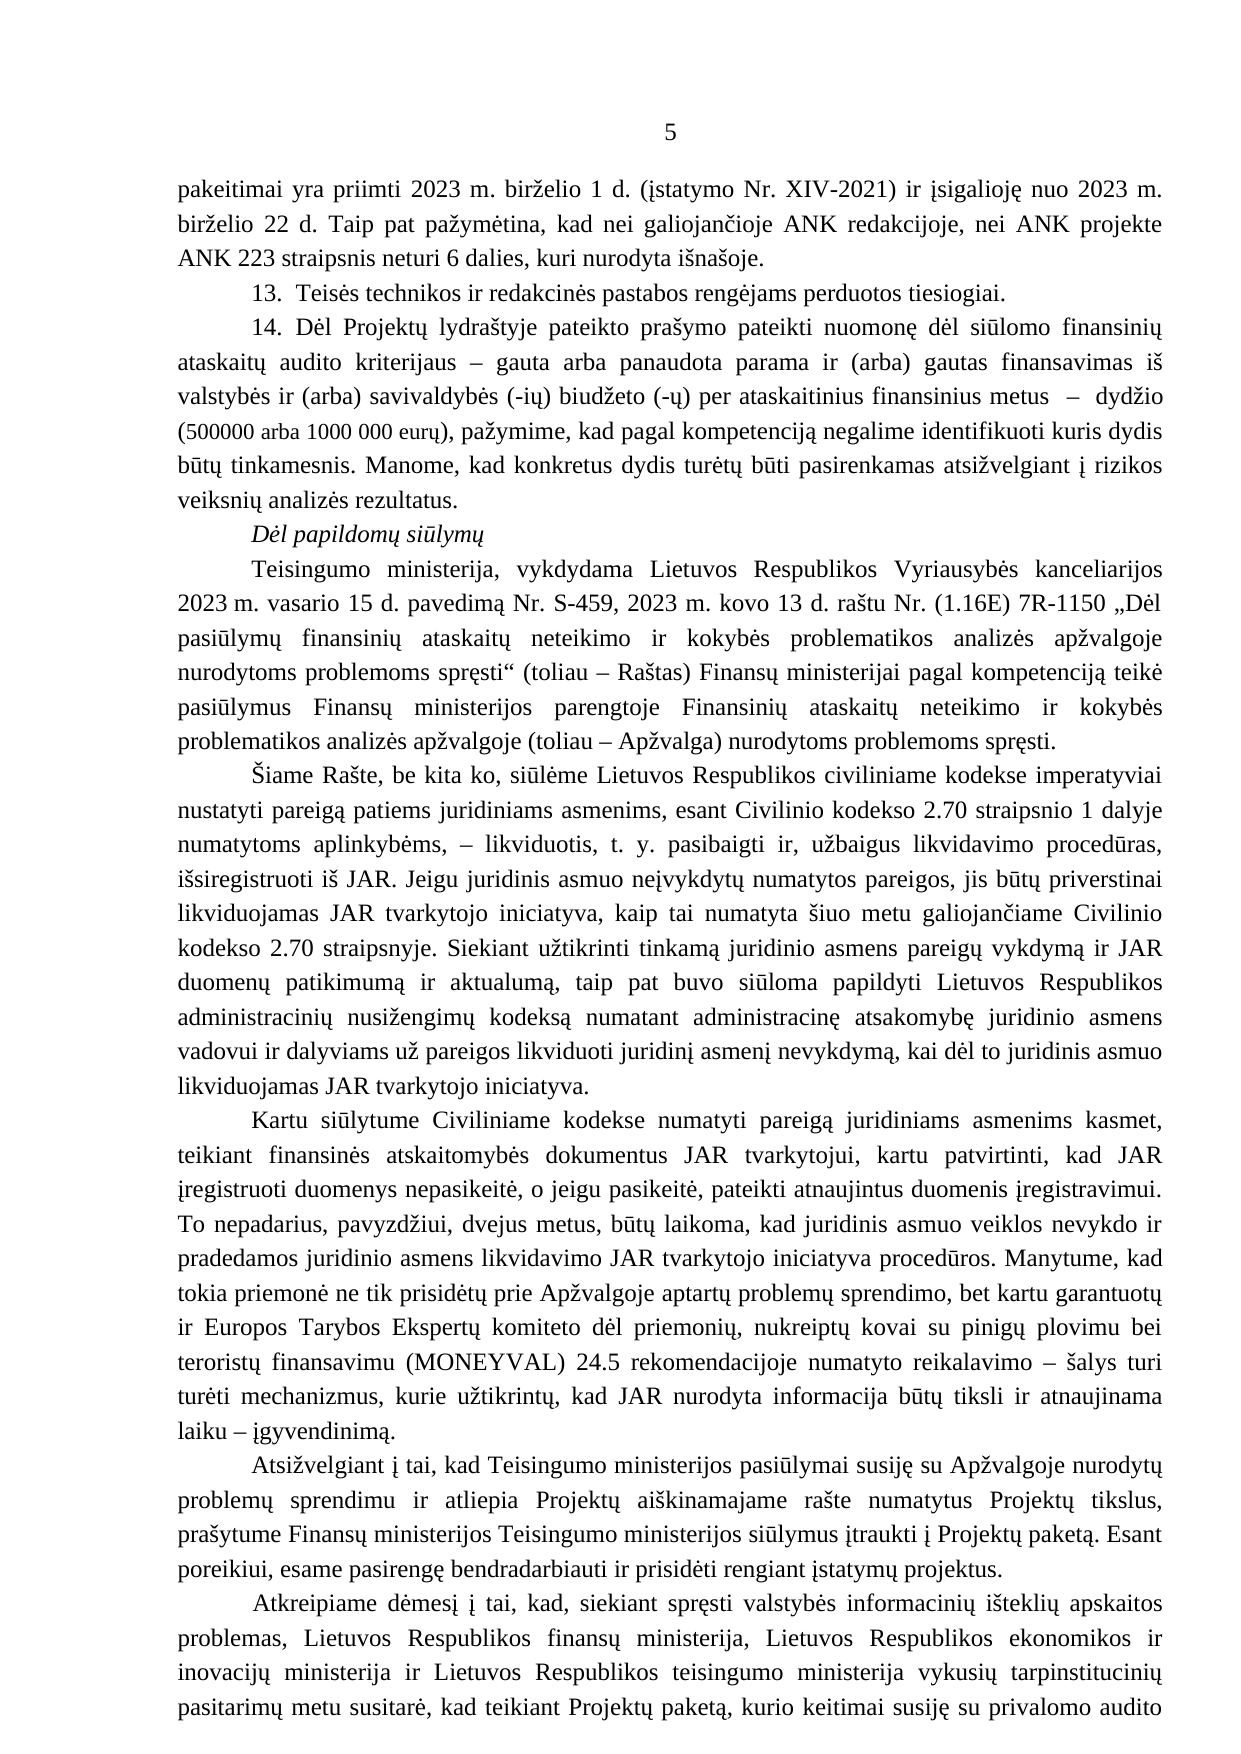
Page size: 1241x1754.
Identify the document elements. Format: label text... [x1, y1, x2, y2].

text Atkreipiame dėmesį į tai, kad, siekiant spręsti valstybės informacinių išteklių apskaitos problemas, Lietuvos Respublikos finansų ministerija, Lietuvos Respublikos ekonomikos ir inovacijų ministerija ir Lietuvos Respublikos teisingumo ministerija vykusių tarpinstitucinių pasitarimų metu susitarė, kad teikiant Projektų paketą, kurio keitimai susiję su privalomo audito [177, 1588, 1163, 1720]
list Atsižvelgiant į tai, kad Teisingumo ministerijos pasiūlymai susiję su Apžvalgoje nurodytų problemų sprendimu ir atliepia Projektų aiškinamajame rašte numatytus Projektų tikslus, prašytume Finansų ministerijos Teisingumo ministerijos siūlymus įtraukti į Projektų paketą. Esant poreikiui, esame pasirengę bendradarbiauti ir prisidėti rengiant įstatymų projektus. [177, 1450, 1163, 1582]
text Dėl papildomų siūlymų [177, 519, 1163, 548]
list Kartu siūlytume Civiliniame kodekse numatyti pareigą juridiniams asmenims kasmet, teikiant finansinės atskaitomybės dokumentus JAR tvarkytojui, kartu patvirtinti, kad JAR įregistruoti duomenys nepasikeitė, o jeigu pasikeitė, pateikti atnaujintus duomenis įregistravimui. To nepadarius, pavyzdžiui, dvejus metus, būtų laikoma, kad juridinis asmuo veiklos nevykdo ir pradedamos juridinio asmens likvidavimo JAR tvarkytojo iniciatyva procedūros. Manytume, kad tokia priemonė ne tik prisidėtų prie Apžvalgoje aptartų problemų sprendimo, bet kartu garantuotų ir Europos Tarybos Ekspertų komiteto dėl priemonių, nukreiptų kovai su pinigų plovimu bei teroristų finansavimu (MONEYVAL) 24.5 rekomendacijoje numatyto reikalavimo – šalys turi turėti mechanizmus, kurie užtikrintų, kad JAR nurodyta informacija būtų tiksli ir atnaujinama laiku – įgyvendinimą. [177, 1105, 1163, 1444]
list Dėl Projektų lydraštyje pateikto prašymo pateikti nuomonę dėl siūlomo finansinių ataskaitų audito kriterijaus – gauta arba panaudota parama ir (arba) gautas finansavimas iš valstybės ir (arba) savivaldybės (-ių) biudžeto (-ų) per ataskaitinius finansinius metus – dydžio (500000 arba 1000 000 eurų), pažymime, kad pagal kompetenciją negalime identifikuoti kuris dydis būtų tinkamesnis. Manome, kad konkretus dydis turėtų būti pasirenkamas atsižvelgiant į rizikos veiksnių analizės rezultatus. [177, 312, 1163, 513]
list Teisės technikos ir redakcinės pastabos rengėjams perduotos tiesiogiai. [177, 278, 1163, 307]
list Teisingumo ministerija, vykdydama Lietuvos Respublikos Vyriausybės kanceliarijos 2023 m. vasario 15 d. pavedimą Nr. S-459, 2023 m. kovo 13 d. raštu Nr. (1.16E) 7R-1150 „Dėl pasiūlymų finansinių ataskaitų neteikimo ir kokybės problematikos analizės apžvalgoje nurodytoms problemoms spręsti“ (toliau – Raštas) Finansų ministerijai pagal kompetenciją teikė pasiūlymus Finansų ministerijos parengtoje Finansinių ataskaitų neteikimo ir kokybės problematikos analizės apžvalgoje (toliau – Apžvalga) nurodytoms problemoms spręsti. [177, 554, 1163, 755]
list pakeitimai yra priimti 2023 m. birželio 1 d. (įstatymo Nr. XIV-2021) ir įsigalioję nuo 2023 m. birželio 22 d. Taip pat pažymėtina, kad nei galiojančioje ANK redakcijoje, nei ANK projekte ANK 223 straipsnis neturi 6 dalies, kuri nurodyta išnašoje. [177, 174, 1163, 272]
list Šiame Rašte, be kita ko, siūlėme Lietuvos Respublikos civiliniame kodekse imperatyviai nustatyti pareigą patiems juridiniams asmenims, esant Civilinio kodekso 2.70 straipsnio 1 dalyje numatytoms aplinkybėms, – likviduotis, t. y. pasibaigti ir, užbaigus likvidavimo procedūras, išsiregistruoti iš JAR. Jeigu juridinis asmuo neįvykdytų numatytos pareigos, jis būtų priverstinai likviduojamas JAR tvarkytojo iniciatyva, kaip tai numatyta šiuo metu galiojančiame Civilinio kodekso 2.70 straipsnyje. Siekiant užtikrinti tinkamą juridinio asmens pareigų vykdymą ir JAR duomenų patikimumą ir aktualumą, taip pat buvo siūloma papildyti Lietuvos Respublikos administracinių nusižengimų kodeksą numatant administracinę atsakomybę juridinio asmens vadovui ir dalyviams už pareigos likviduoti juridinį asmenį nevykdymą, kai dėl to juridinis asmuo likviduojamas JAR tvarkytojo iniciatyva. [177, 761, 1163, 1100]
